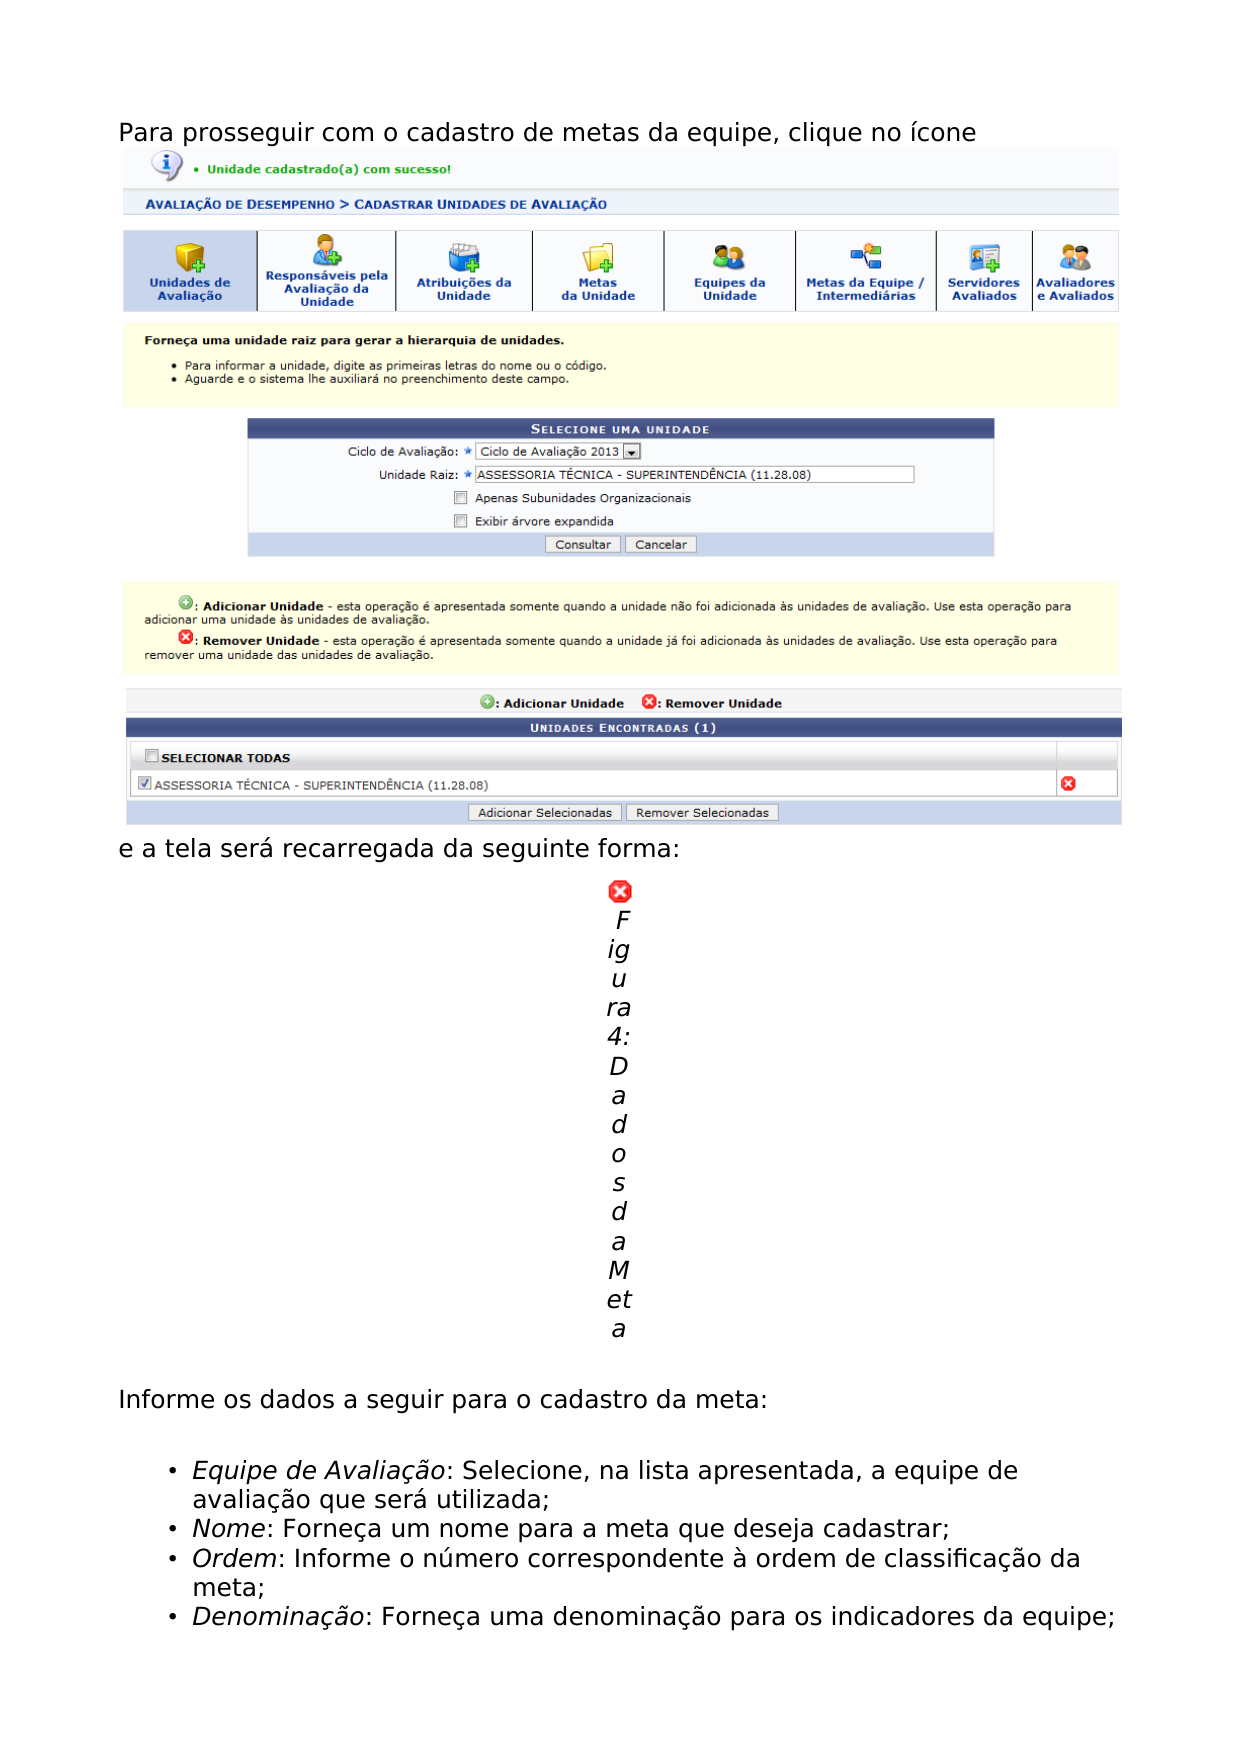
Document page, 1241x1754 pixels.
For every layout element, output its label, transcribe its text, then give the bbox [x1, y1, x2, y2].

list Ordem: Informe o número correspondente à ordem de classificação da meta; [177, 1544, 1122, 1602]
picture [606, 876, 635, 906]
list Denominação: Forneça uma denominação para os indicadores da equipe; [177, 1602, 1122, 1631]
text e a tela será recarregada da seguinte forma: [118, 829, 1122, 864]
list Nome: Forneça um nome para a meta que deseja cadastrar; [177, 1514, 1122, 1544]
text Figura 4: Dados da Meta [606, 906, 634, 1343]
text Informe os dados a seguir para o cadastro da meta: [118, 1385, 1122, 1414]
list Equipe de Avaliação: Selecione, na lista apresentada, a equipe de avaliação que será utilizada; [177, 1456, 1122, 1514]
text Para prosseguir com o cadastro de metas da equipe, clique no ícone [118, 118, 1122, 147]
picture [118, 147, 1123, 829]
